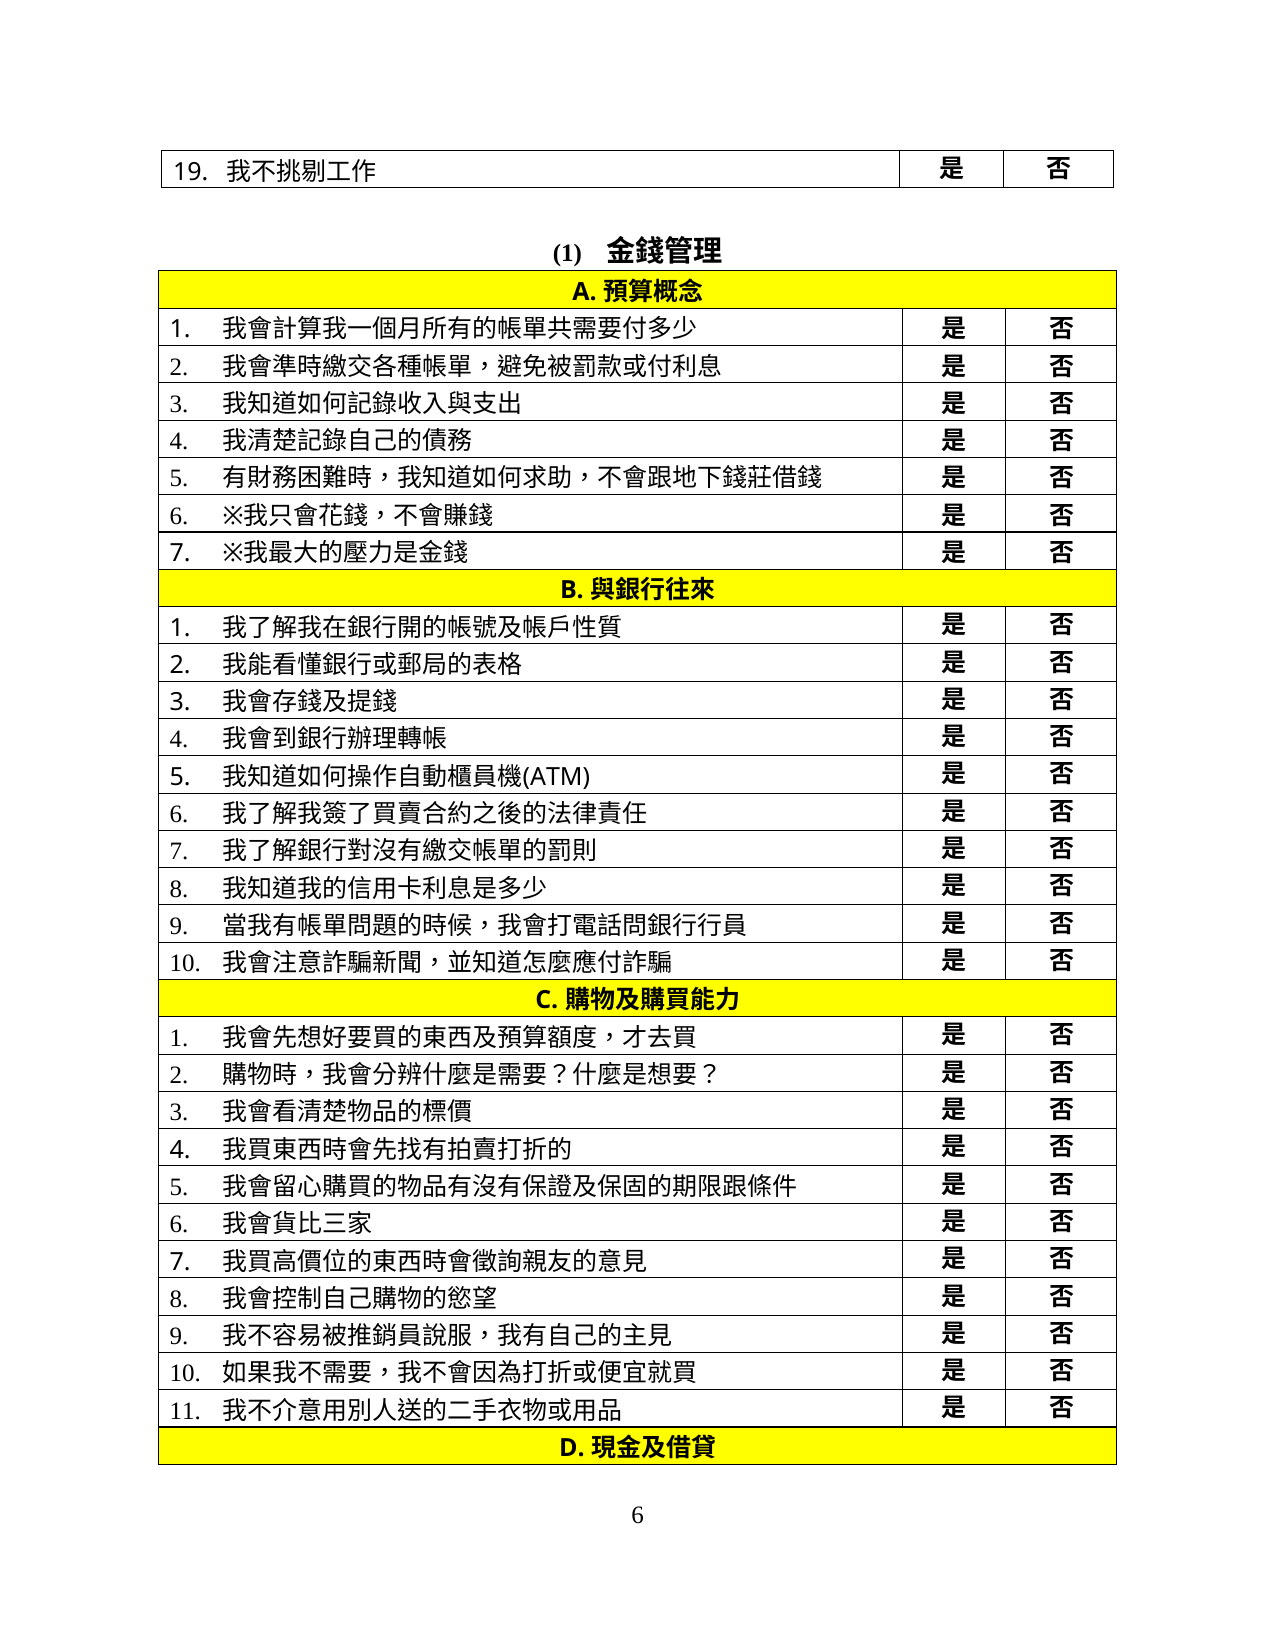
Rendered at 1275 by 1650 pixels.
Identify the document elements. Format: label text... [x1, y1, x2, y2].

table_cell 是 [903, 1353, 1005, 1389]
table_cell 否 [1006, 1166, 1116, 1203]
table_cell 否 [1006, 495, 1116, 531]
table_cell 是 [903, 383, 1005, 419]
table_cell 否 [1006, 458, 1116, 494]
table_cell 否 [1006, 383, 1116, 419]
table_cell 否 [1006, 1316, 1116, 1352]
table_cell D. 現金及借貸 [159, 1428, 1116, 1464]
table_cell 我了解銀行對沒有繳交帳單的罰則 [159, 831, 902, 867]
table_cell 否 [1006, 1017, 1116, 1053]
table_cell 否 [1006, 533, 1116, 569]
table_cell 否 [1006, 607, 1116, 643]
table_cell 是 [903, 1390, 1005, 1426]
table_cell ※我只會花錢，不會賺錢 [159, 495, 902, 531]
table_cell 是 [903, 1055, 1005, 1091]
table_cell 我買東西時會先找有拍賣打折的 [159, 1129, 902, 1165]
table_cell 是 [903, 644, 1005, 681]
table_cell 是 [903, 1129, 1005, 1165]
table_cell 否 [1006, 421, 1116, 457]
table_cell 否 [1006, 794, 1116, 830]
table_cell 是 [903, 831, 1005, 867]
table_cell 是 [903, 495, 1005, 531]
table_cell 否 [1006, 309, 1116, 345]
table_cell 是 [903, 1017, 1005, 1053]
table_cell 否 [1004, 151, 1113, 187]
table_cell 是 [900, 151, 1003, 187]
table_cell 是 [903, 1241, 1005, 1277]
table_cell 是 [903, 1316, 1005, 1352]
table_cell 是 [903, 719, 1005, 755]
table_cell 是 [903, 682, 1005, 718]
table_cell B. 與銀行往來 [159, 570, 1116, 606]
table_cell 我能看懂銀行或郵局的表格 [159, 644, 902, 681]
table_cell 是 [903, 756, 1005, 792]
table_cell 否 [1006, 756, 1116, 792]
table_cell 是 [903, 794, 1005, 830]
table_cell 是 [903, 1278, 1005, 1314]
table_cell 是 [903, 607, 1005, 643]
table_cell 否 [1006, 943, 1116, 979]
table_cell 否 [1006, 1204, 1116, 1240]
table_cell 我會控制自己購物的慾望 [159, 1278, 902, 1314]
table_cell 我會注意詐騙新聞，並知道怎麼應付詐騙 [159, 943, 902, 979]
table_cell 我清楚記錄自己的債務 [159, 421, 902, 457]
table_cell C. 購物及購買能力 [159, 980, 1116, 1016]
table_cell 我不介意用別人送的二手衣物或用品 [159, 1390, 902, 1426]
table_cell 否 [1006, 905, 1116, 942]
table_cell 我了解我在銀行開的帳號及帳戶性質 [159, 607, 902, 643]
table_cell 是 [903, 421, 1005, 457]
table_cell 我會先想好要買的東西及預算額度，才去買 [159, 1017, 902, 1053]
table_cell 我會留心購買的物品有沒有保證及保固的期限跟條件 [159, 1166, 902, 1203]
list 金錢管理 [187, 228, 1087, 270]
table_cell 是 [903, 943, 1005, 979]
table_cell 我了解我簽了買賣合約之後的法律責任 [159, 794, 902, 830]
table_cell 是 [903, 309, 1005, 345]
table_header A. 預算概念 [159, 271, 1116, 308]
table_cell 否 [1006, 1055, 1116, 1091]
table_cell 我會計算我一個月所有的帳單共需要付多少 [159, 309, 902, 345]
table_cell 是 [903, 905, 1005, 942]
table_cell 我會準時繳交各種帳單，避免被罰款或付利息 [159, 346, 902, 382]
table_cell 是 [903, 1166, 1005, 1203]
table_cell 否 [1006, 682, 1116, 718]
table_cell 我不挑剔工作 [162, 151, 899, 187]
table_cell 否 [1006, 1278, 1116, 1314]
table_cell ※我最大的壓力是金錢 [159, 533, 902, 569]
table_cell 我會貨比三家 [159, 1204, 902, 1240]
table_cell 是 [903, 533, 1005, 569]
table_cell 當我有帳單問題的時候，我會打電話問銀行行員 [159, 905, 902, 942]
table_cell 我不容易被推銷員說服，我有自己的主見 [159, 1316, 902, 1352]
table_cell 我會到銀行辦理轉帳 [159, 719, 902, 755]
table_cell 我會看清楚物品的標價 [159, 1092, 902, 1128]
table_cell 否 [1006, 719, 1116, 755]
table_cell 否 [1006, 644, 1116, 681]
table_cell 是 [903, 1092, 1005, 1128]
table_cell 如果我不需要，我不會因為打折或便宜就買 [159, 1353, 902, 1389]
table_cell 否 [1006, 1353, 1116, 1389]
table_cell 否 [1006, 1241, 1116, 1277]
table_cell 否 [1006, 1129, 1116, 1165]
table_cell 購物時，我會分辨什麼是需要？什麼是想要？ [159, 1055, 902, 1091]
table_cell 有財務困難時，我知道如何求助，不會跟地下錢莊借錢 [159, 458, 902, 494]
table_cell 我知道如何記錄收入與支出 [159, 383, 902, 419]
table_cell 是 [903, 868, 1005, 904]
table_cell 是 [903, 1204, 1005, 1240]
table_cell 我知道我的信用卡利息是多少 [159, 868, 902, 904]
table_cell 否 [1006, 346, 1116, 382]
table_cell 否 [1006, 1092, 1116, 1128]
table_cell 我買高價位的東西時會徵詢親友的意見 [159, 1241, 902, 1277]
table_cell 否 [1006, 1390, 1116, 1426]
table_cell 是 [903, 458, 1005, 494]
table_cell 我知道如何操作自動櫃員機(ATM) [159, 756, 902, 792]
table_cell 是 [903, 346, 1005, 382]
table_cell 否 [1006, 868, 1116, 904]
table_cell 否 [1006, 831, 1116, 867]
table_cell 我會存錢及提錢 [159, 682, 902, 718]
